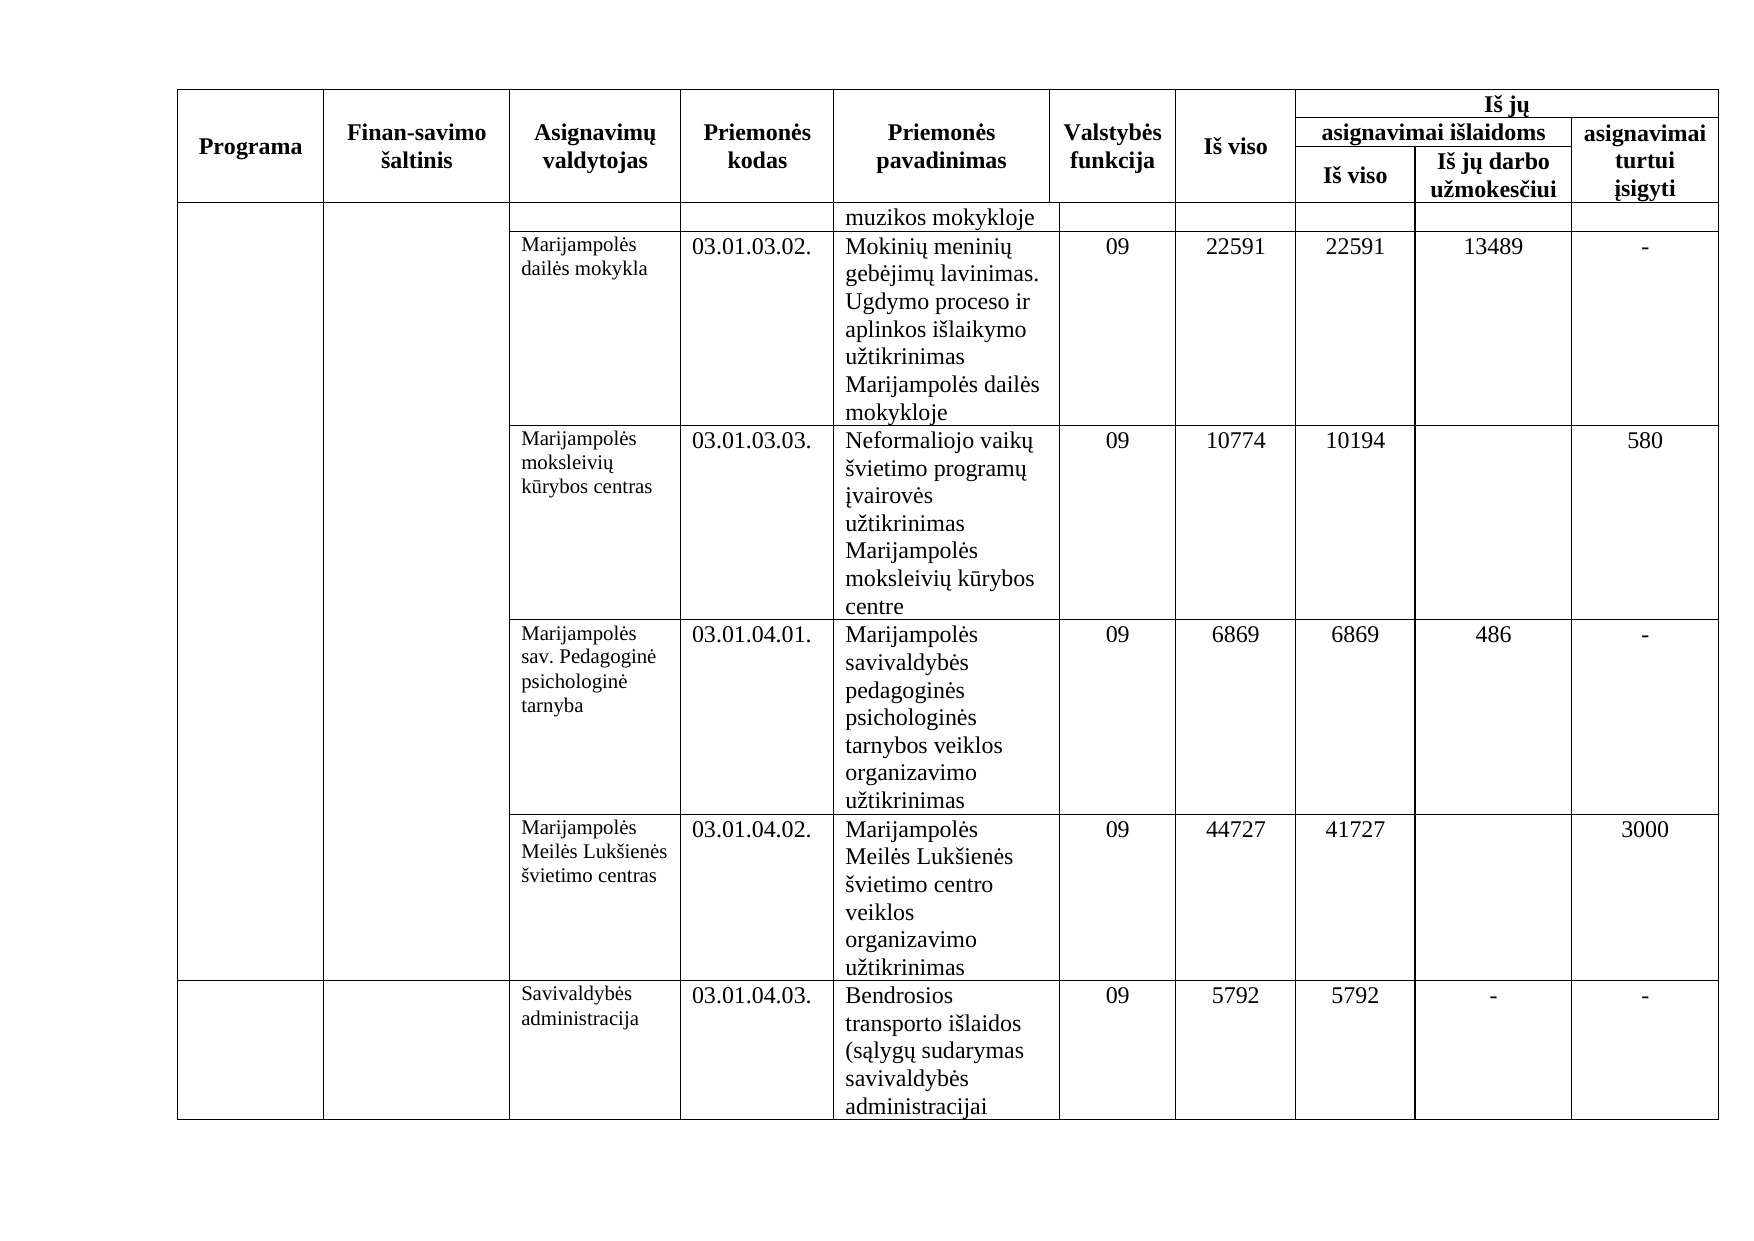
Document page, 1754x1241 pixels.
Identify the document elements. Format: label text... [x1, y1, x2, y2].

table_cell [324, 203, 509, 231]
table_cell 10774 [1176, 426, 1295, 619]
table_cell Savivaldybės administracija [510, 981, 680, 1119]
table_cell 22591 [1176, 232, 1295, 425]
table_cell 13489 [1416, 232, 1571, 425]
table_cell 03.01.04.03. [681, 981, 833, 1119]
table_cell [1416, 815, 1571, 980]
table_header Priemonės kodas [681, 90, 833, 202]
table_header Programa [178, 90, 323, 202]
table_cell - [1416, 981, 1571, 1119]
table_cell 22591 [1296, 232, 1414, 425]
table_cell [1416, 426, 1571, 619]
table_cell [178, 231, 323, 425]
table_header Asignavimų valdytojas [510, 90, 680, 202]
table_cell - [1572, 203, 1718, 231]
table_cell 6869 [1176, 620, 1295, 814]
table_cell 6869 [1296, 620, 1414, 814]
table_cell [510, 203, 680, 231]
table_cell Marijampolės Meilės Lukšienės švietimo centras [510, 815, 680, 980]
table_cell Iš viso [1296, 147, 1414, 202]
table_cell 09 [1060, 815, 1175, 980]
table_cell asignavimai išlaidoms [1296, 118, 1571, 146]
table_cell 09 [1060, 232, 1175, 425]
table_cell 10194 [1296, 426, 1414, 619]
table_cell [1176, 203, 1295, 231]
table_cell 41727 [1296, 815, 1414, 980]
table_cell [324, 425, 509, 619]
table_cell asignavimai turtui įsigyti [1572, 118, 1718, 202]
table_cell [324, 619, 509, 814]
table_cell 580 [1572, 426, 1718, 619]
table_cell 44727 [1176, 815, 1295, 980]
table_cell [324, 981, 509, 1119]
table_cell - [1572, 981, 1718, 1119]
table_header Priemonės pavadinimas [834, 90, 1049, 202]
table_cell 09 [1060, 426, 1175, 619]
table_cell Marijampolės sav. Pedagoginė psichologinė tarnyba [510, 620, 680, 814]
table_cell 09 [1060, 981, 1175, 1119]
table_cell [1296, 203, 1414, 231]
table_cell [1416, 203, 1571, 231]
table_cell Iš jų darbo užmokesčiui [1416, 147, 1571, 202]
table_cell 03.01.04.02. [681, 815, 833, 980]
table_cell Marijampolės moksleivių kūrybos centras [510, 426, 680, 619]
table_cell [178, 425, 323, 619]
table_cell Marijampolės savivaldybės pedagoginės psichologinės tarnybos veiklos organizavimo užtikrinimas [834, 620, 1059, 814]
table_cell Bendrosios transporto išlaidos (sąlygų sudarymas savivaldybės administracijai [834, 981, 1059, 1119]
table_cell Neformaliojo vaikų švietimo programų įvairovės užtikrinimas Marijampolės moksleivių kūrybos centre [834, 426, 1059, 619]
table_cell 03.01.04.01. [681, 620, 833, 814]
table_cell - [1572, 232, 1718, 425]
table_header Valstybės funkcija [1050, 90, 1175, 202]
table_cell [178, 981, 323, 1119]
table_cell - [1572, 620, 1718, 814]
table_cell 3000 [1572, 815, 1718, 980]
table_cell 03.01.03.02. [681, 232, 833, 425]
table_cell [681, 203, 833, 231]
table_cell 09 [1060, 620, 1175, 814]
table_cell Marijampolės Meilės Lukšienės švietimo centro veiklos organizavimo užtikrinimas [834, 815, 1059, 980]
table_cell [178, 203, 323, 231]
table_cell 5792 [1176, 981, 1295, 1119]
table_cell [324, 814, 509, 980]
table_cell [1060, 203, 1175, 231]
table_cell 486 [1416, 620, 1571, 814]
table_cell [324, 231, 509, 425]
table_cell muzikos mokykloje [834, 203, 1059, 231]
table_cell Mokinių meninių gebėjimų lavinimas. Ugdymo proceso ir aplinkos išlaikymo užtikrinimas Marijampolės dailės mokykloje [834, 232, 1059, 425]
table_cell [178, 619, 323, 814]
table_cell Marijampolės dailės mokykla [510, 232, 680, 425]
table_cell [178, 814, 323, 980]
table_cell 03.01.03.03. [681, 426, 833, 619]
table_header Finan-savimo šaltinis [324, 90, 509, 202]
table_header Iš jų [1296, 90, 1718, 117]
table_cell 5792 [1296, 981, 1414, 1119]
table_header Iš viso [1176, 90, 1295, 202]
